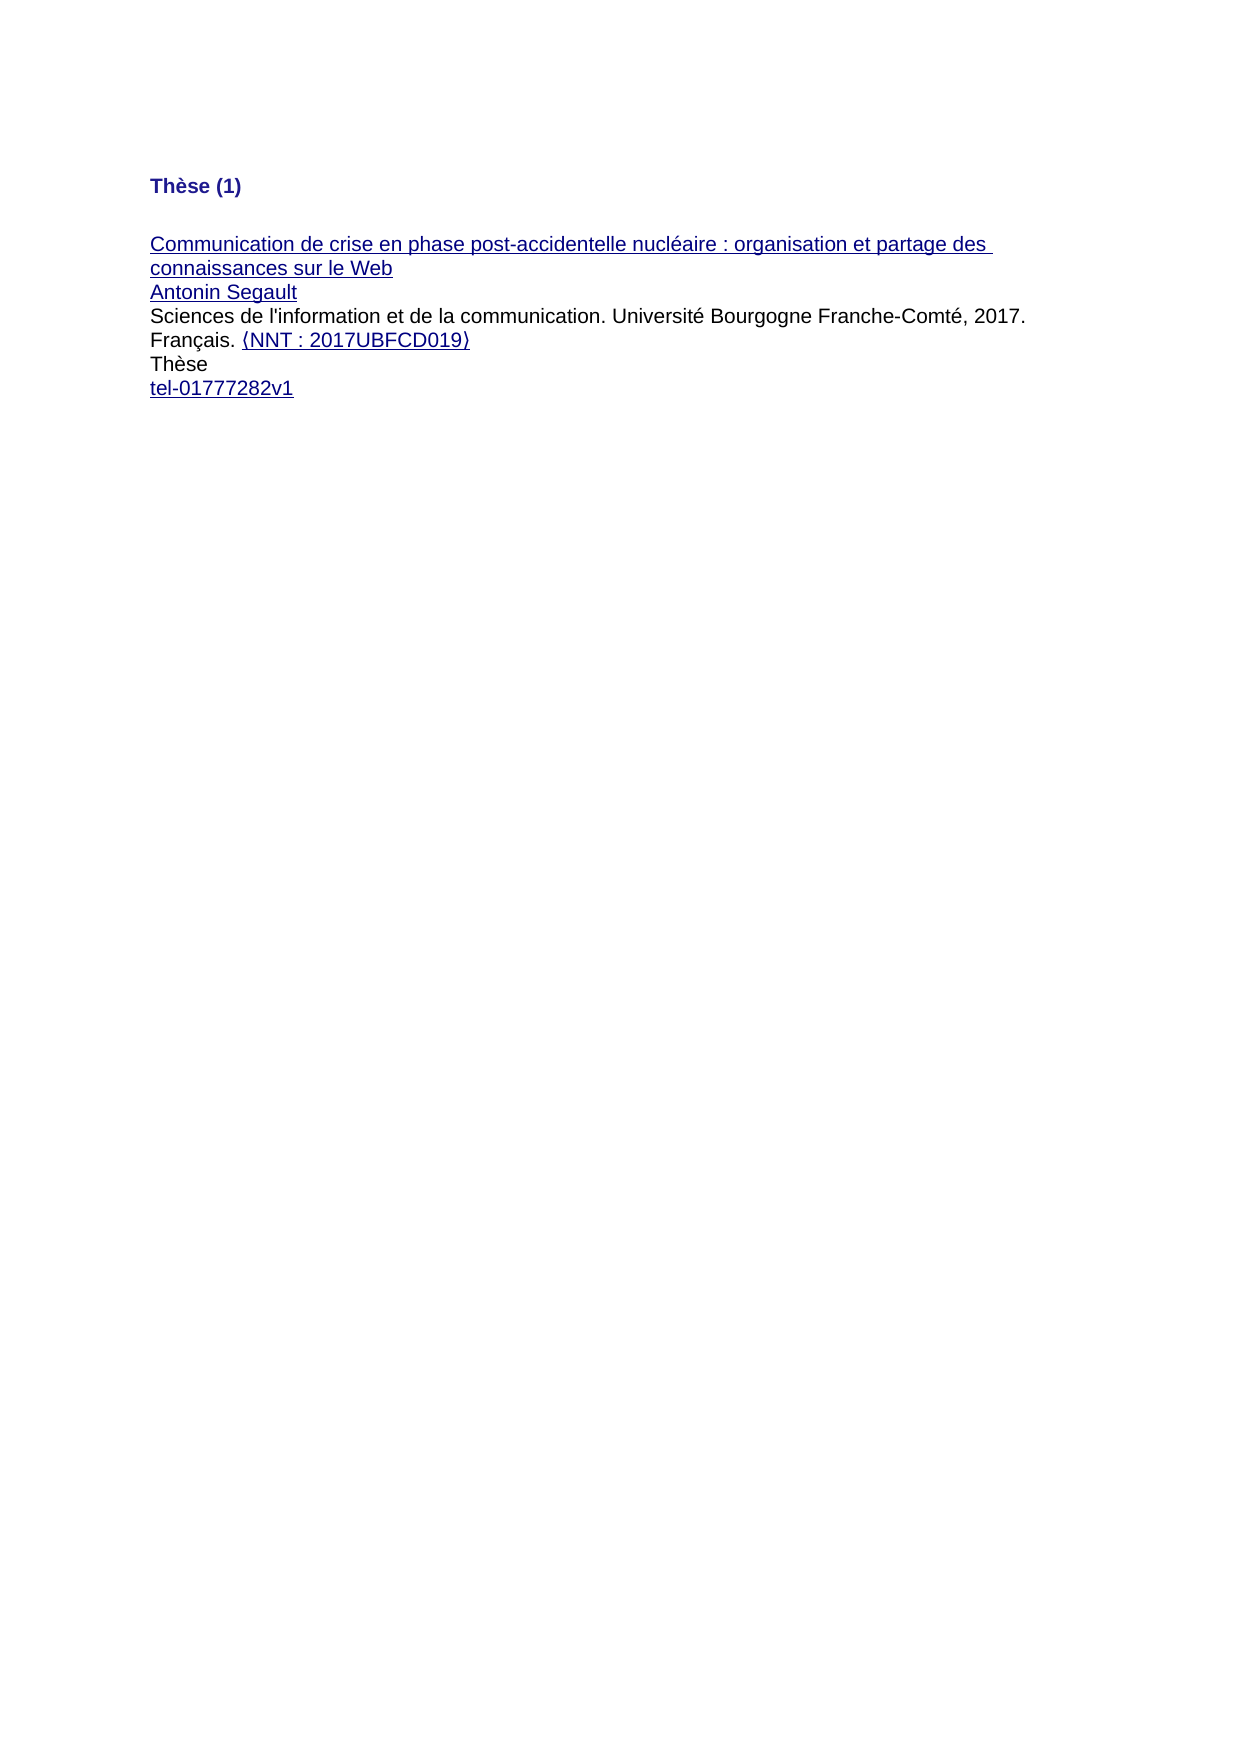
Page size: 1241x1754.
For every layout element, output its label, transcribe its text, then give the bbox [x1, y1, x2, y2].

subtitle Thèse (1) [150, 174, 1090, 198]
table_header Communication de crise en phase post-accidentelle nucléaire : organisation et partage des connaissances sur le Web Antonin Segault Sciences de l'information et de la communication. Université Bourgogne Franche-Comté, 2017. Français. ⟨NNT : 2017UBFCD019⟩ Thèse tel-01777282v1 [150, 232, 1090, 400]
